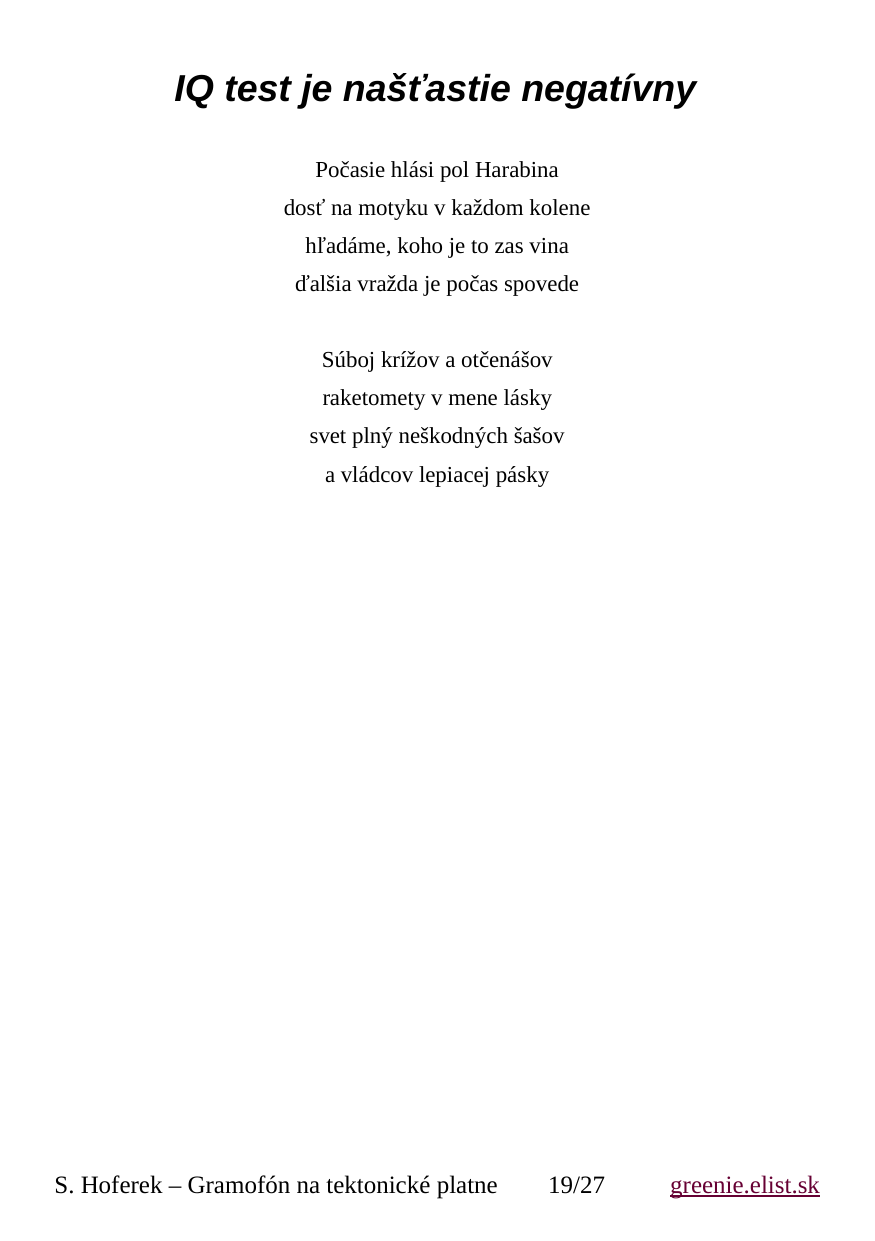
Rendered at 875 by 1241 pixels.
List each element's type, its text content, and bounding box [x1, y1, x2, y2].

subtitle IQ test je našťastie negatívny [41, 66, 833, 109]
text dosť na motyku v každom kolene [41, 194, 833, 220]
text a vládcov lepiacej pásky [41, 461, 833, 487]
text raketomety v mene lásky [41, 384, 833, 411]
text Počasie hlási pol Harabina [41, 156, 833, 182]
text hľadáme, koho je to zas vina [41, 232, 833, 258]
text svet plný neškodných šašov [41, 422, 833, 449]
text ďalšia vražda je počas spovede [41, 270, 833, 296]
text Súboj krížov a otčenášov [41, 346, 833, 373]
